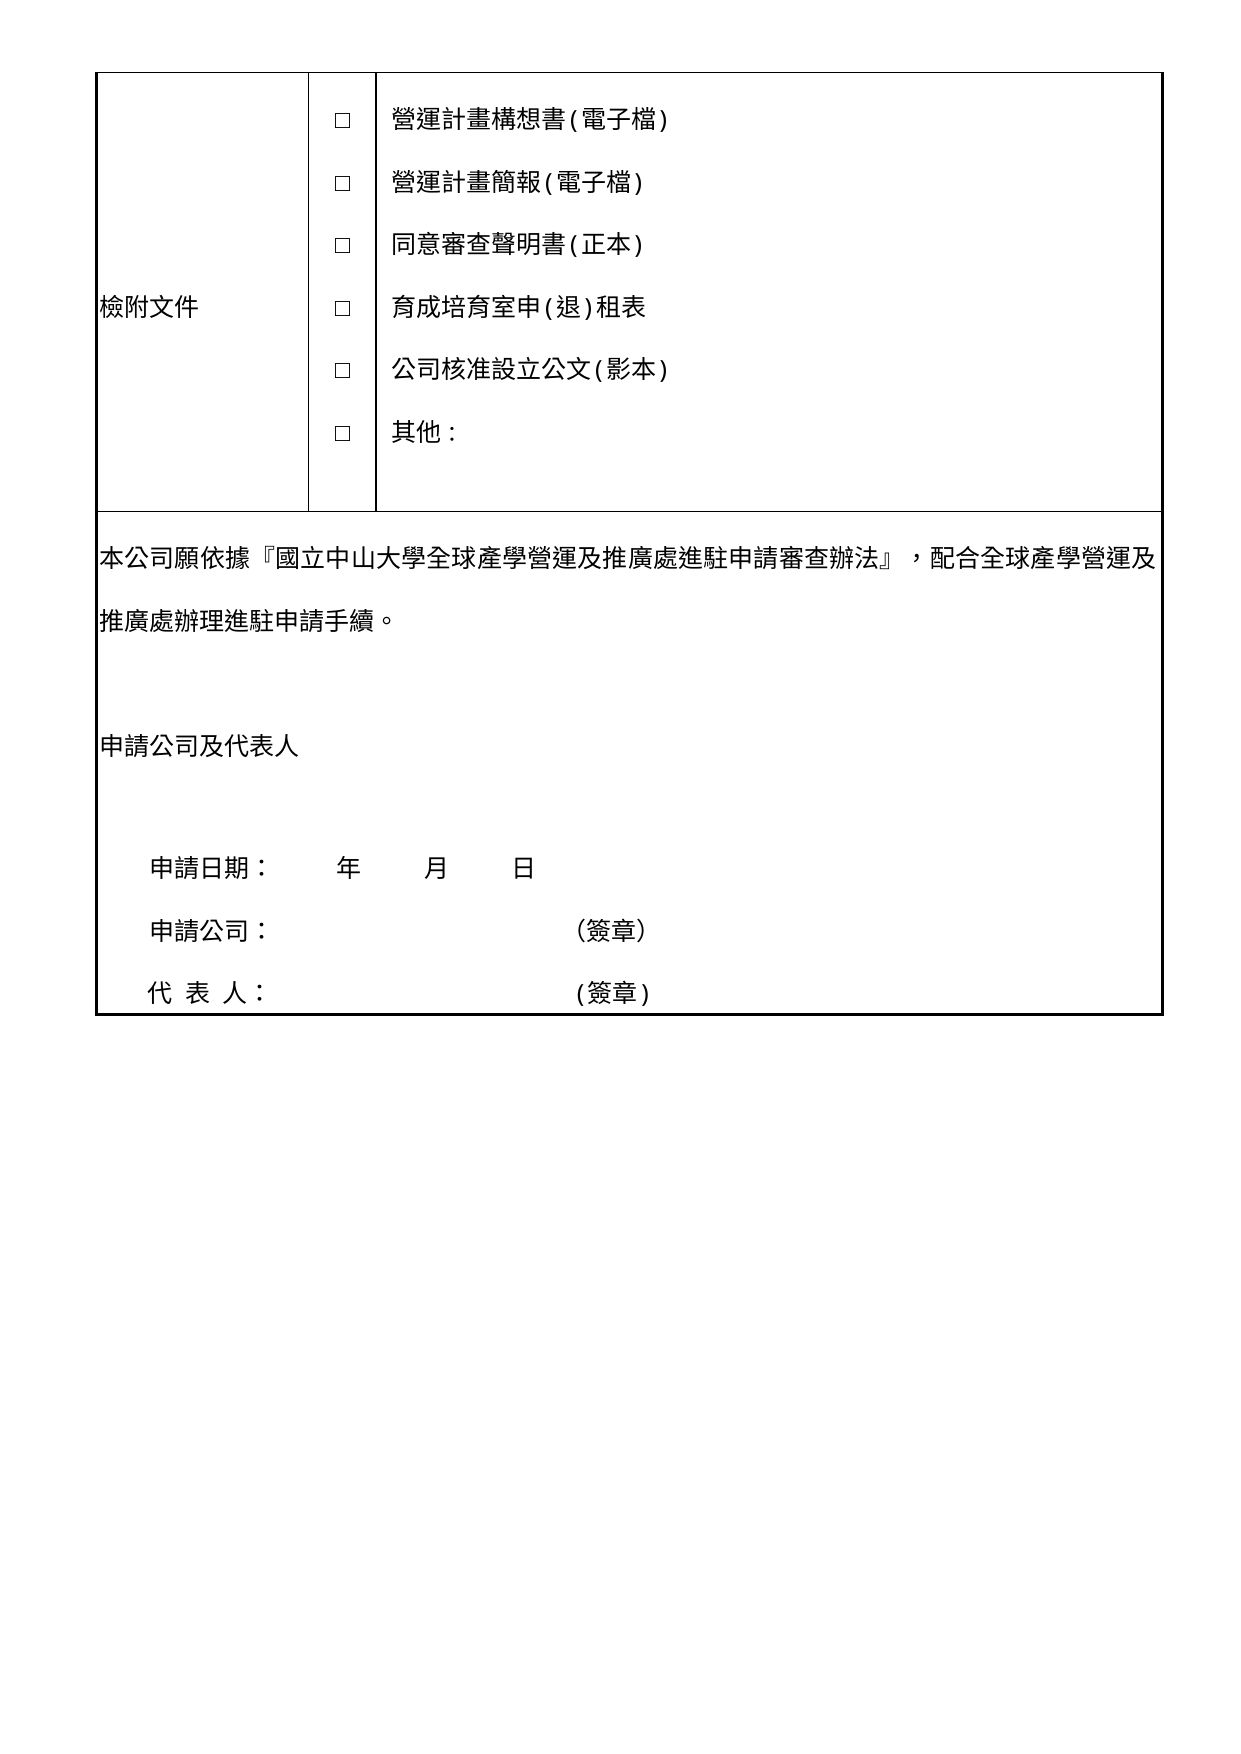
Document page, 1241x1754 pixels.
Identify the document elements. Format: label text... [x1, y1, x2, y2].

table_cell □ □ □ □ □ □ [309, 73, 375, 511]
table_cell 檢附文件 [98, 73, 308, 511]
table_cell 本公司願依據『國立中山大學全球產學營運及推廣處進駐申請審查辦法』，配合全球產學營運及推廣處辦理進駐申請手續。 申請公司及代表人 申請日期： 年 月 日 申請公司： （簽章） 代 表 人： (簽章) [98, 512, 1161, 1012]
table_cell 營運計畫構想書(電子檔) 營運計畫簡報(電子檔) 同意審查聲明書(正本) 育成培育室申(退)租表 公司核准設立公文(影本) 其他： [377, 73, 1161, 511]
